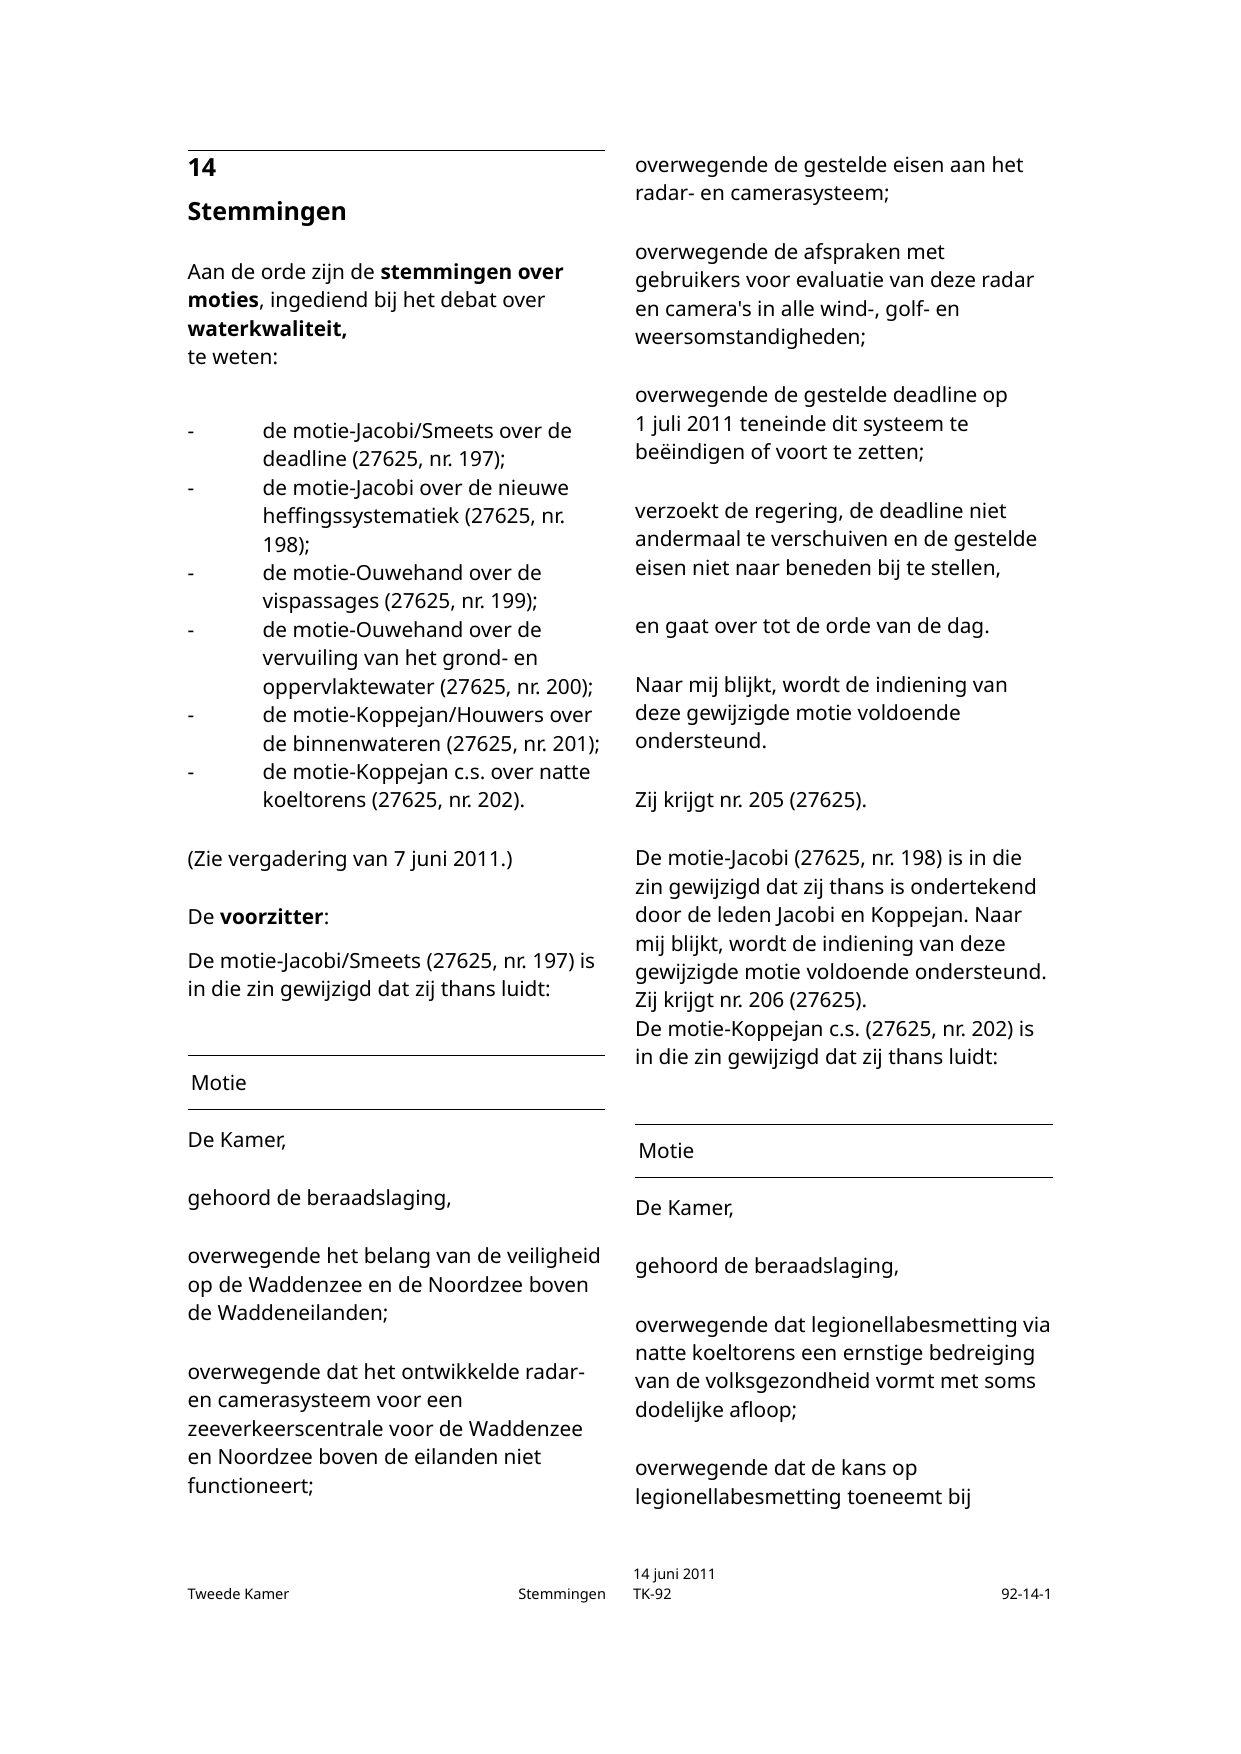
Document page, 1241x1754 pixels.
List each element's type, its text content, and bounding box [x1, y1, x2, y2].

text Naar mij blijkt, wordt de indiening van deze gewijzigde motie voldoende ondersteund. [635, 670, 1053, 755]
text De motie-Koppejan c.s. (27625, nr. 202) is in die zin gewijzigd dat zij thans luidt: [635, 1014, 1053, 1071]
text Zij krijgt nr. 205 (27625). [635, 785, 1053, 813]
text Zij krijgt nr. 206 (27625). [635, 986, 1053, 1014]
text overwegende de afspraken met gebruikers voor evaluatie van deze radar en camera's in alle wind-, golf- en weersomstandigheden; [635, 237, 1053, 351]
text gehoord de beraadslaging, [187, 1183, 605, 1212]
text overwegende de gestelde deadline op 1 juli 2011 teneinde dit systeem te beëindigen of voort te zetten; [635, 381, 1053, 466]
text overwegende dat het ontwikkelde radar- en camerasysteem voor een zeeverkeerscentrale voor de Waddenzee en Noordzee boven de eilanden niet functioneert; [187, 1357, 605, 1499]
text overwegende dat legionellabesmetting via natte koeltorens een ernstige bedreiging van de volksgezondheid vormt met soms dodelijke afloop; [635, 1310, 1053, 1423]
text De Kamer, [187, 1125, 605, 1153]
list de motie-Jacobi over de nieuwe heffingssystematiek (27625, nr. 198); [187, 473, 605, 558]
text De motie-Jacobi (27625, nr. 198) is in die zin gewijzigd dat zij thans is ondertekend door de leden Jacobi en Koppejan. Naar mij blijkt, wordt de indiening van deze gewijzigde motie voldoende ondersteund. [635, 843, 1053, 986]
subtitle Motie [187, 1056, 605, 1110]
text Aan de orde zijn de stemmingen over moties, ingediend bij het debat over waterkwaliteit, [187, 257, 605, 342]
text 14 [187, 151, 605, 184]
text De voorzitter: [187, 902, 605, 931]
list de motie-Jacobi/Smeets over de deadline (27625, nr. 197); [187, 416, 605, 473]
text De Kamer, [635, 1193, 1053, 1221]
text verzoekt de regering, de deadline niet andermaal te verschuiven en de gestelde eisen niet naar beneden bij te stellen, [635, 496, 1053, 581]
text gehoord de beraadslaging, [635, 1251, 1053, 1280]
text overwegende de gestelde eisen aan het radar- en camerasysteem; [635, 150, 1053, 207]
text te weten: [187, 342, 605, 371]
text overwegende het belang van de veiligheid op de Waddenzee en de Noordzee boven de Waddeneilanden; [187, 1242, 605, 1327]
list de motie-Ouwehand over de vispassages (27625, nr. 199); [187, 558, 605, 615]
list de motie-Koppejan/Houwers over de binnenwateren (27625, nr. 201); [187, 700, 605, 757]
text Stemmingen [187, 193, 605, 227]
list de motie-Koppejan c.s. over natte koeltorens (27625, nr. 202). [187, 757, 605, 814]
text (Zie vergadering van 7 juni 2011.) [187, 844, 605, 872]
text overwegende dat de kans op legionellabesmetting toeneemt bij [635, 1453, 1053, 1510]
text en gaat over tot de orde van de dag. [635, 611, 1053, 640]
subtitle Motie [635, 1125, 1053, 1177]
list de motie-Ouwehand over de vervuiling van het grond- en oppervlaktewater (27625, nr. 200); [187, 615, 605, 700]
text De motie-Jacobi/Smeets (27625, nr. 197) is in die zin gewijzigd dat zij thans luidt: [187, 946, 605, 1003]
